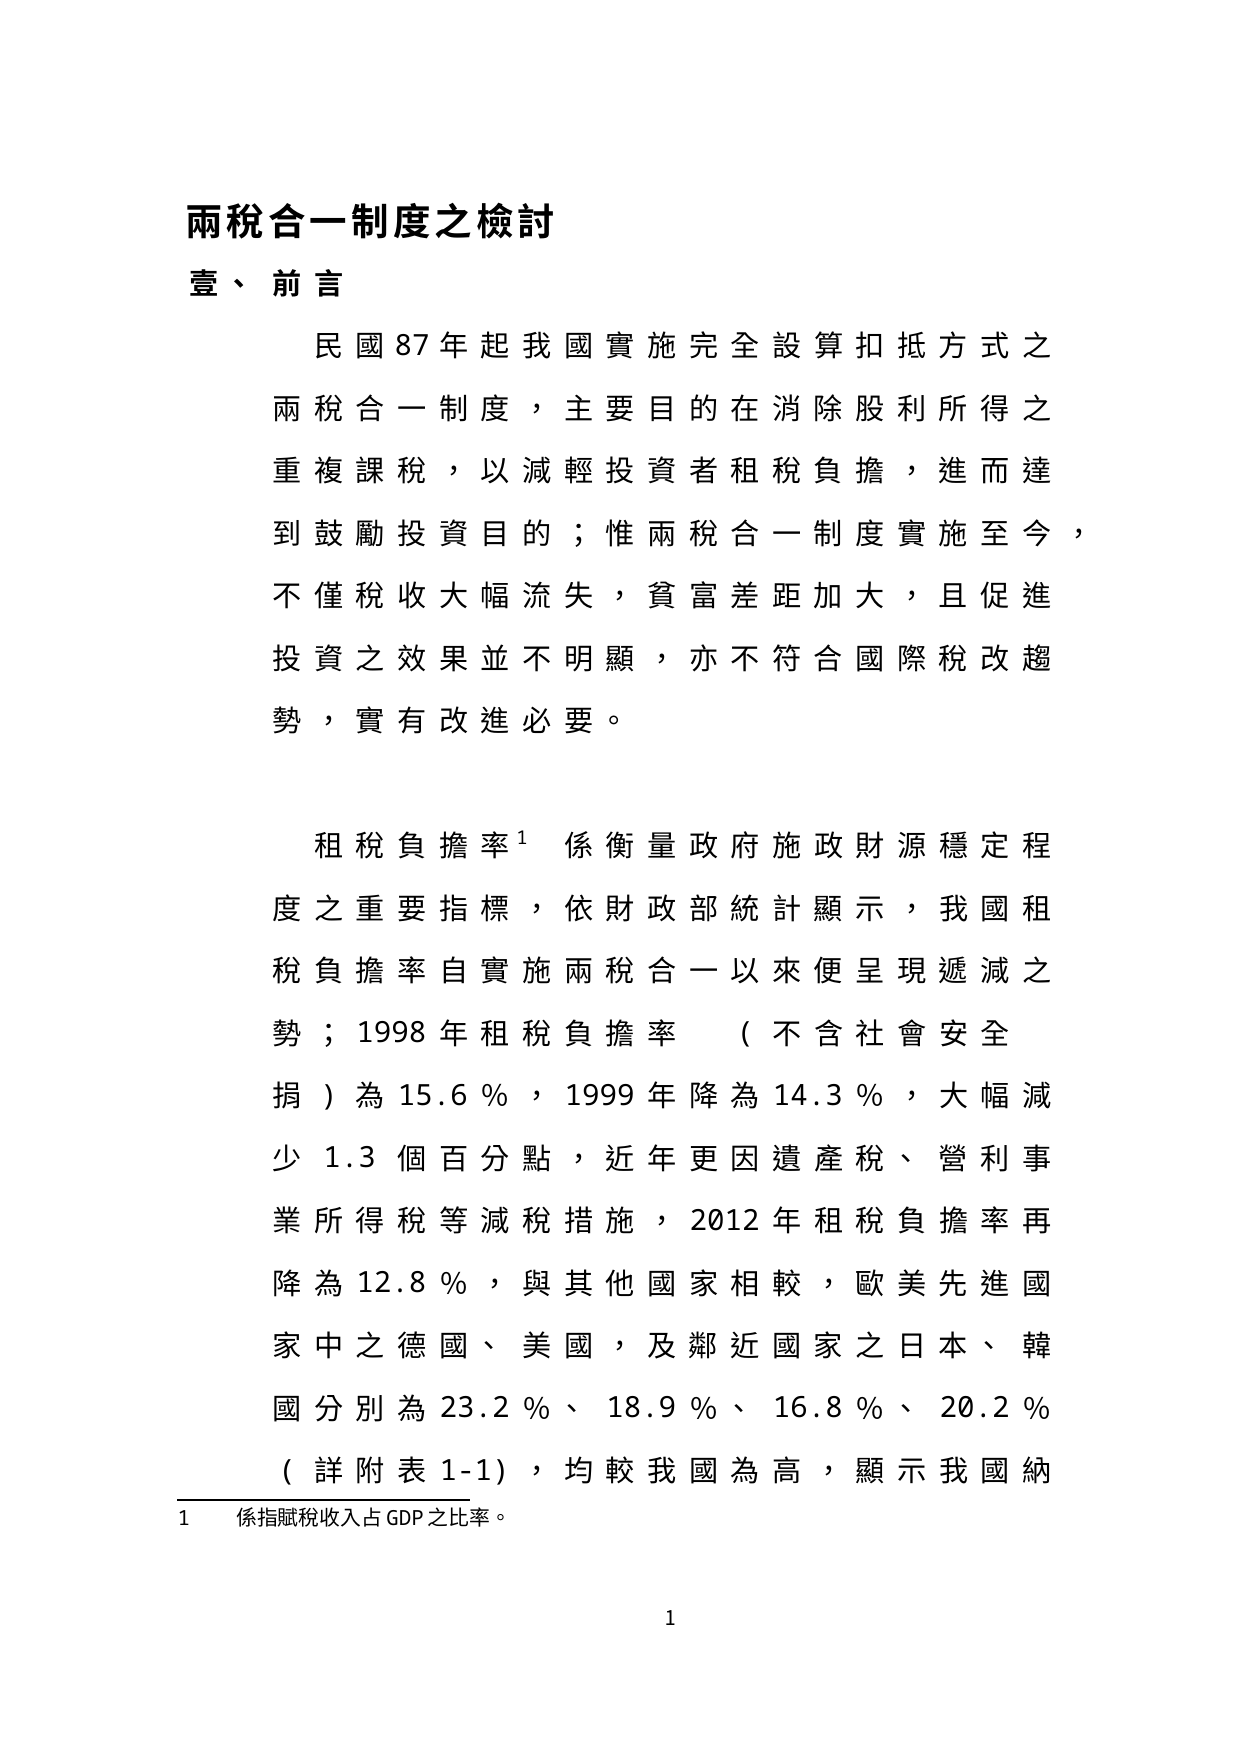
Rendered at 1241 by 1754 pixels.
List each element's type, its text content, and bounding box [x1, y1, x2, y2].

text 租稅負擔率係衡量政府施政財源穩定程度之重要指標，依財政部統計顯示，我國租稅負擔率自實施兩稅合一以來便呈現遞減之勢；1998年租稅負擔率 (不含社會安全捐)為15.6％，1999年降為14.3％，大幅減少1.3個百分點，近年更因遺產稅、營利事業所得稅等減稅措施，2012年租稅負擔率再降為12.8％，與其他國家相較，歐美先進國家中之德國、美國，及鄰近國家之日本、韓國分別為23.2％、18.9％、16.8％、20.2％(詳附表1-1)，均較我國為高，顯示我國納 [242, 802, 1058, 1490]
text 兩稅合一制度之檢討 [183, 177, 1058, 240]
text 係指賦稅收入占GDP之比率。 [177, 1500, 1063, 1532]
text 壹、前言 [183, 240, 1058, 302]
text 民國87年起我國實施完全設算扣抵方式之兩稅合一制度，主要目的在消除股利所得之重複課稅，以減輕投資者租稅負擔，進而達到鼓勵投資目的；惟兩稅合一制度實施至今，不僅稅收大幅流失，貧富差距加大，且促進投資之效果並不明顯，亦不符合國際稅改趨勢，實有改進必要。 [242, 302, 1058, 802]
